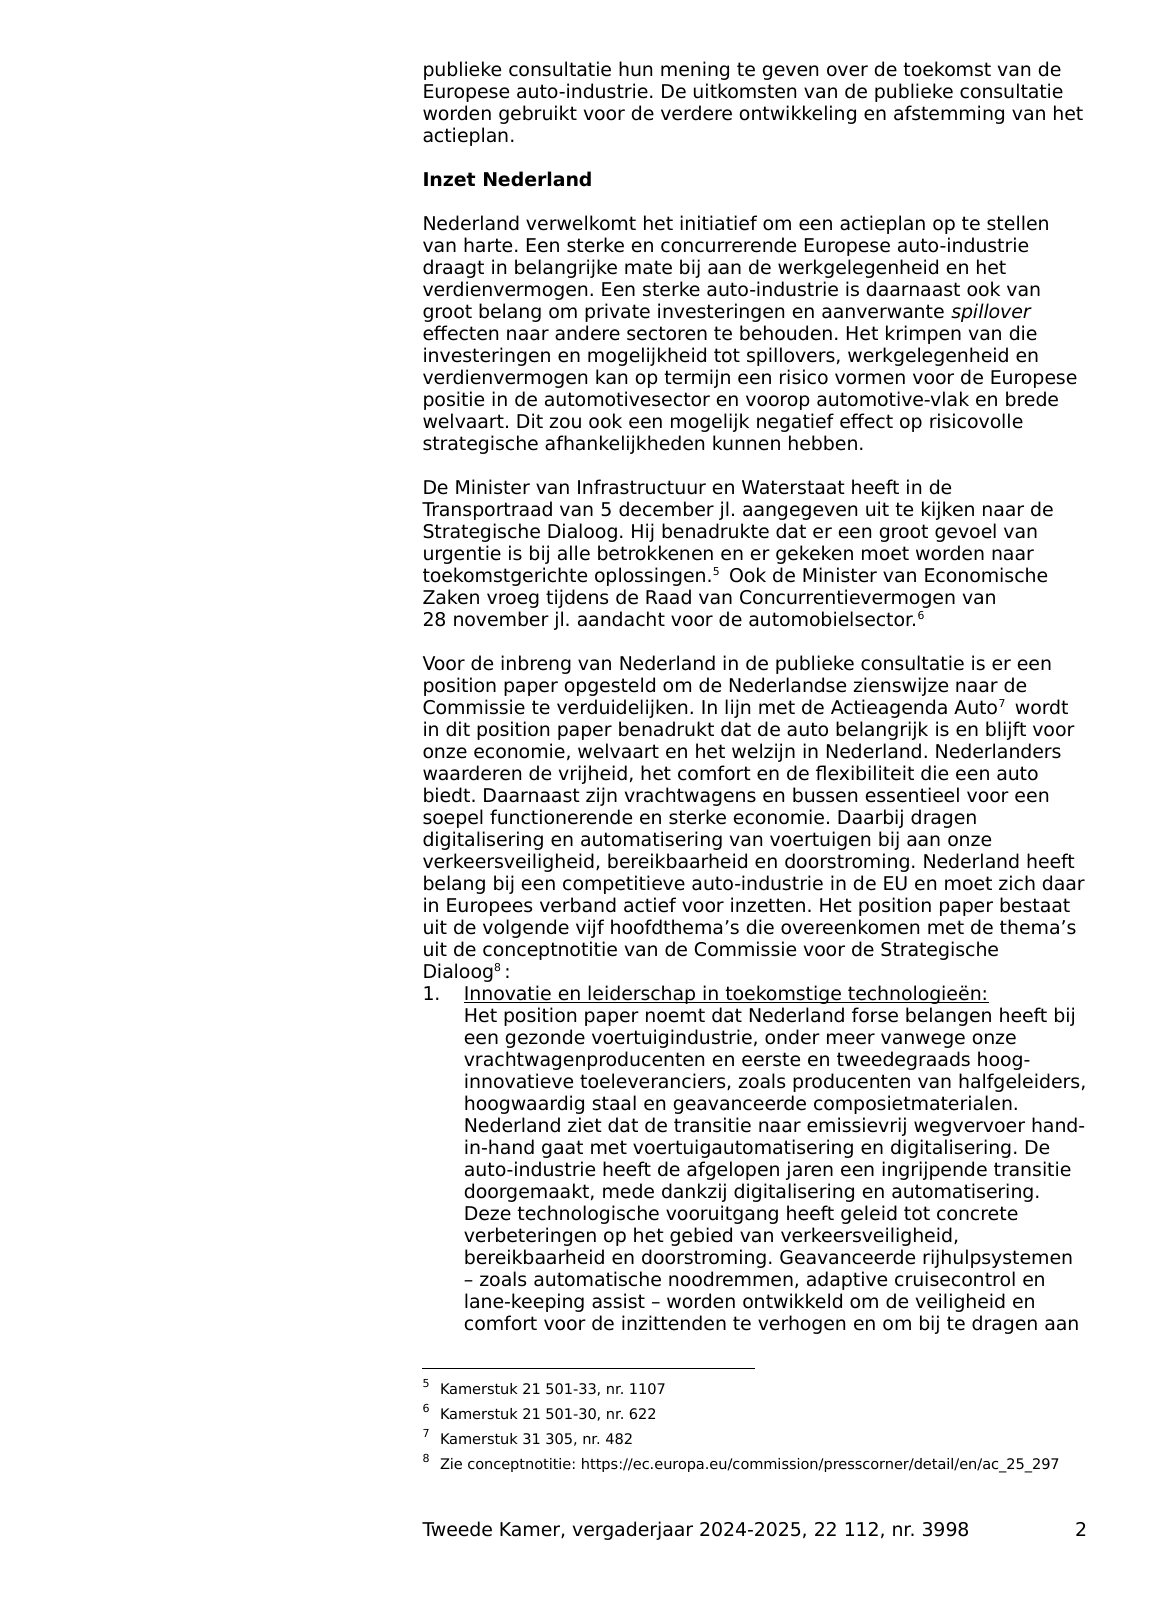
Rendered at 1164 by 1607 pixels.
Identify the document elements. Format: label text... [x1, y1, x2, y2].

text De Minister van Infrastructuur en Waterstaat heeft in de Transportraad van 5 december jl. aangegeven uit te kijken naar de Strategische Dialoog. Hij benadrukte dat er een groot gevoel van urgentie is bij alle betrokkenen en er gekeken moet worden naar toekomstgerichte oplossingen. Ook de Minister van Economische Zaken vroeg tijdens de Raad van Concurrentievermogen van 28 november jl. aandacht voor de automobielsector. [422, 477, 1087, 631]
text Zie conceptnotitie: https://ec.europa.eu/commission/presscorner/detail/en/ac_25_297 [422, 1452, 1087, 1474]
text Kamerstuk 21 501-30, nr. 622 [422, 1402, 1087, 1424]
text publieke consultatie hun mening te geven over de toekomst van de Europese auto-industrie. De uitkomsten van de publieke consultatie worden gebruikt voor de verdere ontwikkeling en afstemming van het actieplan. [422, 59, 1087, 147]
text Voor de inbreng van Nederland in de publieke consultatie is er een position paper opgesteld om de Nederlandse zienswijze naar de Commissie te verduidelijken. In lijn met de Actieagenda Auto wordt in dit position paper benadrukt dat de auto belangrijk is en blijft voor onze economie, welvaart en het welzijn in Nederland. Nederlanders waarderen de vrijheid, het comfort en de flexibiliteit die een auto biedt. Daarnaast zijn vrachtwagens en bussen essentieel voor een soepel functionerende en sterke economie. Daarbij dragen digitalisering en automatisering van voertuigen bij aan onze verkeersveiligheid, bereikbaarheid en doorstroming. Nederland heeft belang bij een competitieve auto-industrie in de EU en moet zich daar in Europees verband actief voor inzetten. Het position paper bestaat uit de volgende vijf hoofdthema’s die overeenkomen met de thema’s uit de conceptnotitie van de Commissie voor de Strategische Dialoog: [422, 653, 1087, 983]
text Kamerstuk 31 305, nr. 482 [422, 1427, 1087, 1449]
text 1. Innovatie en leiderschap in toekomstige technologieën: [422, 983, 1087, 1005]
text Het position paper noemt dat Nederland forse belangen heeft bij een gezonde voertuigindustrie, onder meer vanwege onze vrachtwagenproducenten en eerste en tweedegraads hoog-innovatieve toeleveranciers, zoals producenten van halfgeleiders, hoogwaardig staal en geavanceerde composietmaterialen. Nederland ziet dat de transitie naar emissievrij wegvervoer hand-in-hand gaat met voertuigautomatisering en digitalisering. De auto-industrie heeft de afgelopen jaren een ingrijpende transitie doorgemaakt, mede dankzij digitalisering en automatisering. Deze technologische vooruitgang heeft geleid tot concrete verbeteringen op het gebied van verkeersveiligheid, bereikbaarheid en doorstroming. Geavanceerde rijhulpsystemen – zoals automatische noodremmen, adaptive cruisecontrol en lane-keeping assist – worden ontwikkeld om de veiligheid en comfort voor de inzittenden te verhogen en om bij te dragen aan [464, 1005, 1087, 1335]
subtitle Inzet Nederland [422, 169, 1087, 191]
text Kamerstuk 21 501-33, nr. 1107 [422, 1377, 1087, 1399]
text Nederland verwelkomt het initiatief om een actieplan op te stellen van harte. Een sterke en concurrerende Europese auto-industrie draagt in belangrijke mate bij aan de werkgelegenheid en het verdienvermogen. Een sterke auto-industrie is daarnaast ook van groot belang om private investeringen en aanverwante spillover effecten naar andere sectoren te behouden. Het krimpen van die investeringen en mogelijkheid tot spillovers, werkgelegenheid en verdienvermogen kan op termijn een risico vormen voor de Europese positie in de automotivesector en voorop automotive-vlak en brede welvaart. Dit zou ook een mogelijk negatief effect op risicovolle strategische afhankelijkheden kunnen hebben. [422, 213, 1087, 455]
